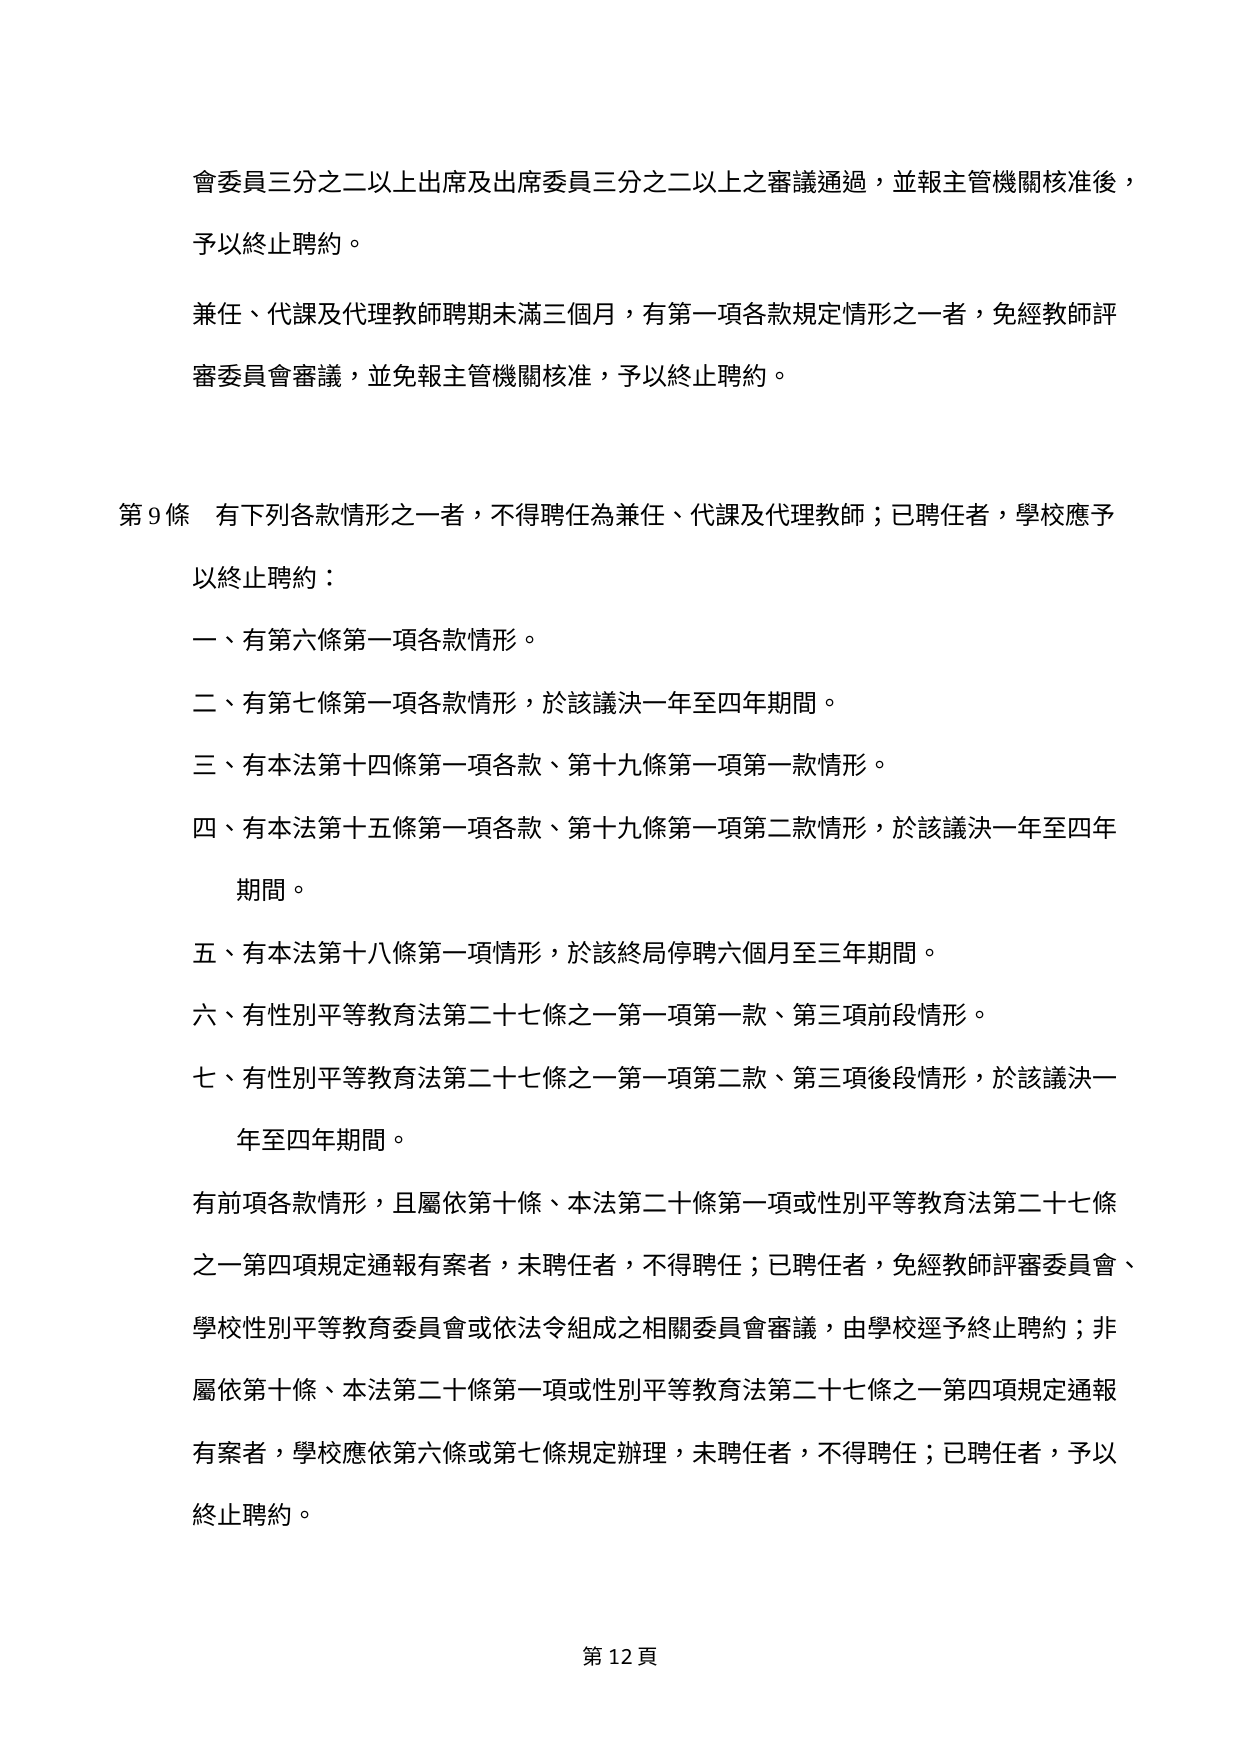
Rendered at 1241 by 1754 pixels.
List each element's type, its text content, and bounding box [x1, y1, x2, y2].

text 二、有第七條第一項各款情形，於該議決一年至四年期間。 [192, 659, 1122, 722]
text 兼任、代課及代理教師聘期未滿三個月，有第一項各款規定情形之一者，免經教師評審委員會審議，並免報主管機關核准，予以終止聘約。 [192, 271, 1122, 396]
text 第9條 有下列各款情形之一者，不得聘任為兼任、代課及代理教師；已聘任者，學校應予以終止聘約： [118, 472, 1122, 597]
text 一、有第六條第一項各款情形。 [192, 597, 1122, 659]
text 六、有性別平等教育法第二十七條之一第一項第一款、第三項前段情形。 [192, 972, 1122, 1034]
text 三、有本法第十四條第一項各款、第十九條第一項第一款情形。 [192, 722, 1122, 784]
text 五、有本法第十八條第一項情形，於該終局停聘六個月至三年期間。 [192, 909, 1122, 972]
text 四、有本法第十五條第一項各款、第十九條第一項第二款情形，於該議決一年至四年期間。 [192, 784, 1122, 909]
text 七、有性別平等教育法第二十七條之一第一項第二款、第三項後段情形，於該議決一年至四年期間。 [192, 1034, 1122, 1159]
text 有前項各款情形，且屬依第十條、本法第二十條第一項或性別平等教育法第二十七條之一第四項規定通報有案者，未聘任者，不得聘任；已聘任者，免經教師評審委員會、學校性別平等教育委員會或依法令組成之相關委員會審議，由學校逕予終止聘約；非屬依第十條、本法第二十條第一項或性別平等教育法第二十七條之一第四項規定通報有案者，學校應依第六條或第七條規定辦理，未聘任者，不得聘任；已聘任者，予以終止聘約。 [192, 1159, 1122, 1534]
text 兼任、代課及代理教師聘期在三個月以上，有第一項第三款或第四款規定情形之一者，應經教師評審委員會委員三分之二以上出席及出席委員二分之一以上之審議通過，並報主管機關核准後，予以終止聘約；有第一項第五款規定情形者，應經教師評審委員會委員三分之二以上出席及出席委員三分之二以上之審議通過，並報主管機關核准後，予以終止聘約。 [192, 139, 1122, 264]
